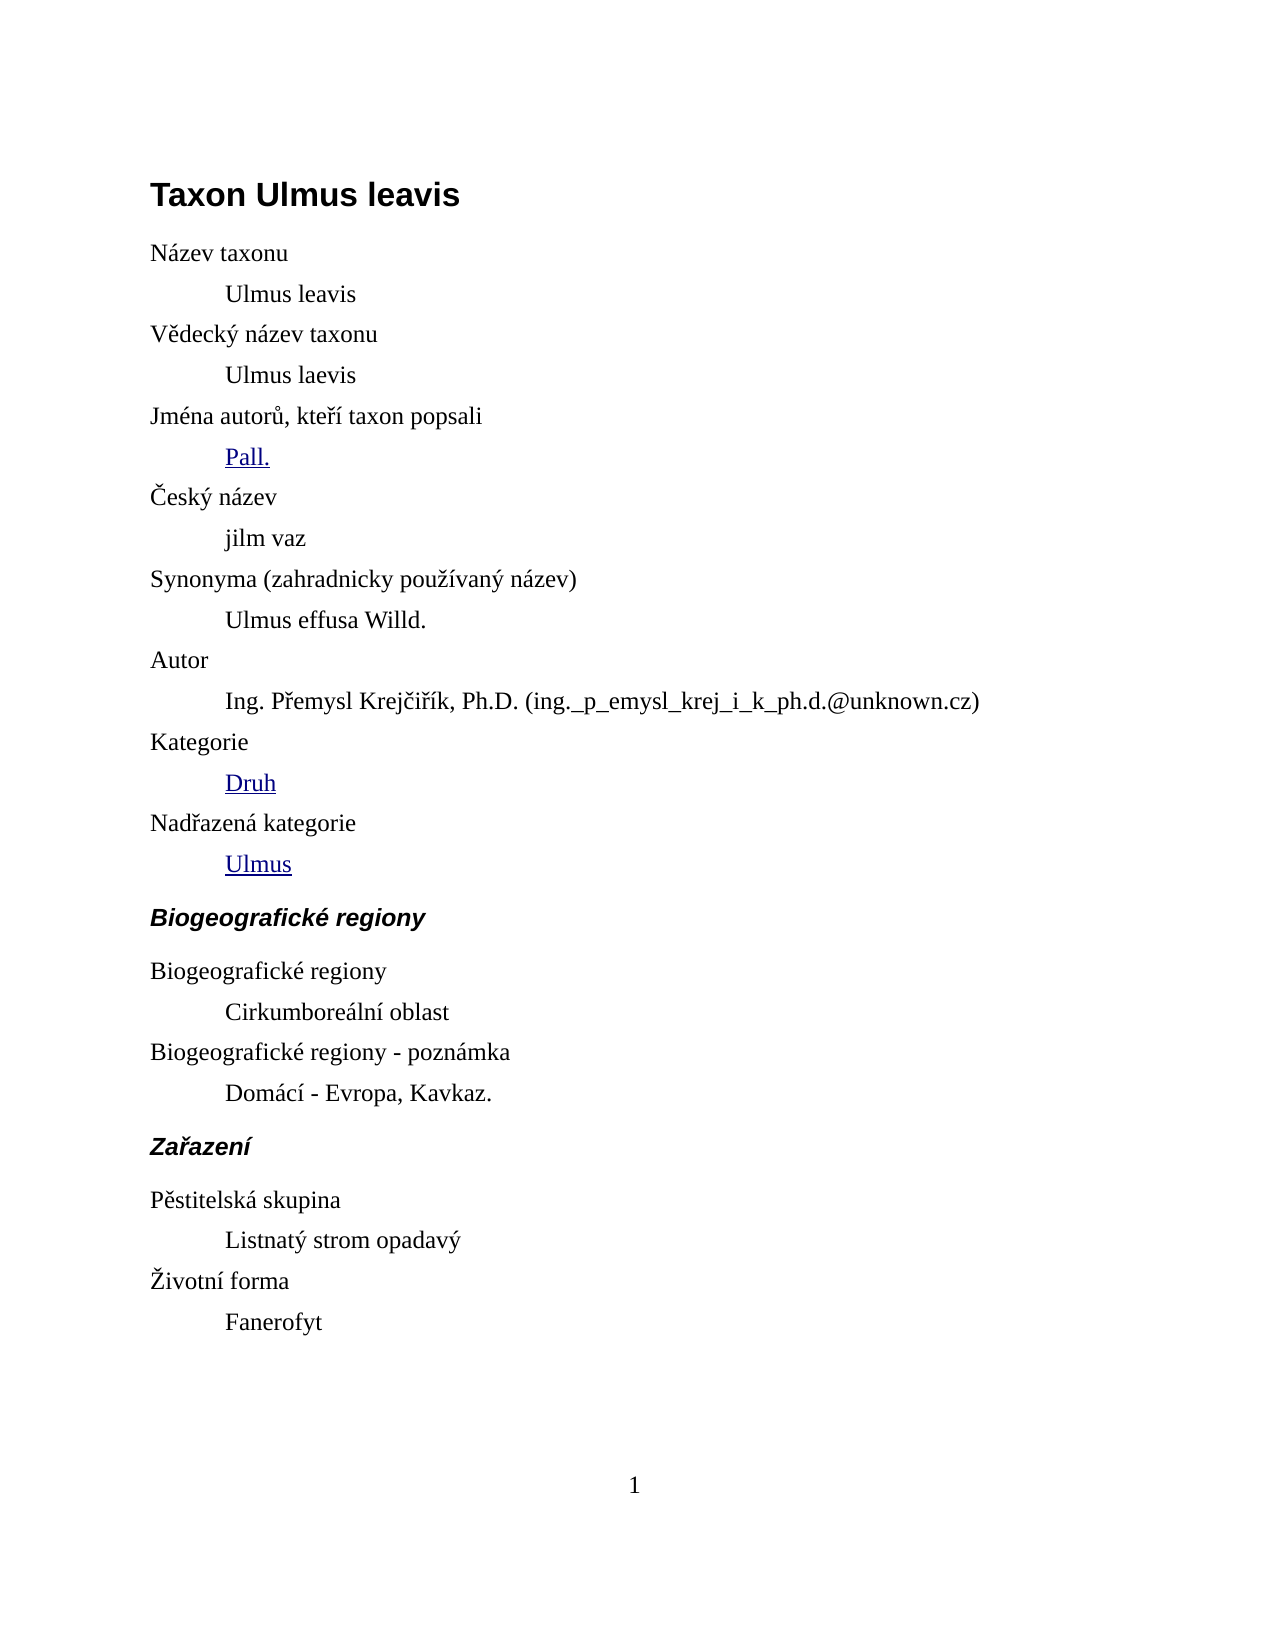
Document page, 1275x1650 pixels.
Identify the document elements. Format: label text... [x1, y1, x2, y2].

text Jména autorů, kteří taxon popsali [150, 401, 1125, 430]
text Ulmus [225, 849, 1125, 878]
text Pěstitelská skupina [150, 1185, 1125, 1213]
text jilm vaz [225, 523, 1125, 552]
text Autor [150, 645, 1125, 674]
text Životní forma [150, 1266, 1125, 1295]
text Ulmus laevis [225, 360, 1125, 389]
text Český název [150, 482, 1125, 511]
text Kategorie [150, 727, 1125, 756]
text Biogeografické regiony [150, 956, 1125, 984]
text Biogeografické regiony - poznámka [150, 1037, 1125, 1066]
text Cirkumboreální oblast [225, 997, 1125, 1025]
text Pall. [225, 442, 1125, 471]
text Synonyma (zahradnicky používaný název) [150, 564, 1125, 593]
text Nadřazená kategorie [150, 808, 1125, 837]
text Název taxonu [150, 238, 1125, 267]
text Vědecký název taxonu [150, 319, 1125, 348]
text Ing. Přemysl Krejčiřík, Ph.D. (ing._p_emysl_krej_i_k_ph.d.@unknown.cz) [225, 686, 1125, 715]
text Listnatý strom opadavý [225, 1226, 1125, 1254]
subtitle Taxon Ulmus leavis [150, 175, 1125, 214]
text Domácí - Evropa, Kavkaz. [225, 1078, 1125, 1107]
text Druh [225, 768, 1125, 796]
text Fanerofyt [225, 1307, 1125, 1336]
text Ulmus effusa Willd. [225, 605, 1125, 633]
subtitle Zařazení [150, 1132, 1125, 1160]
subtitle Biogeografické regiony [150, 903, 1125, 931]
text Ulmus leavis [225, 279, 1125, 308]
